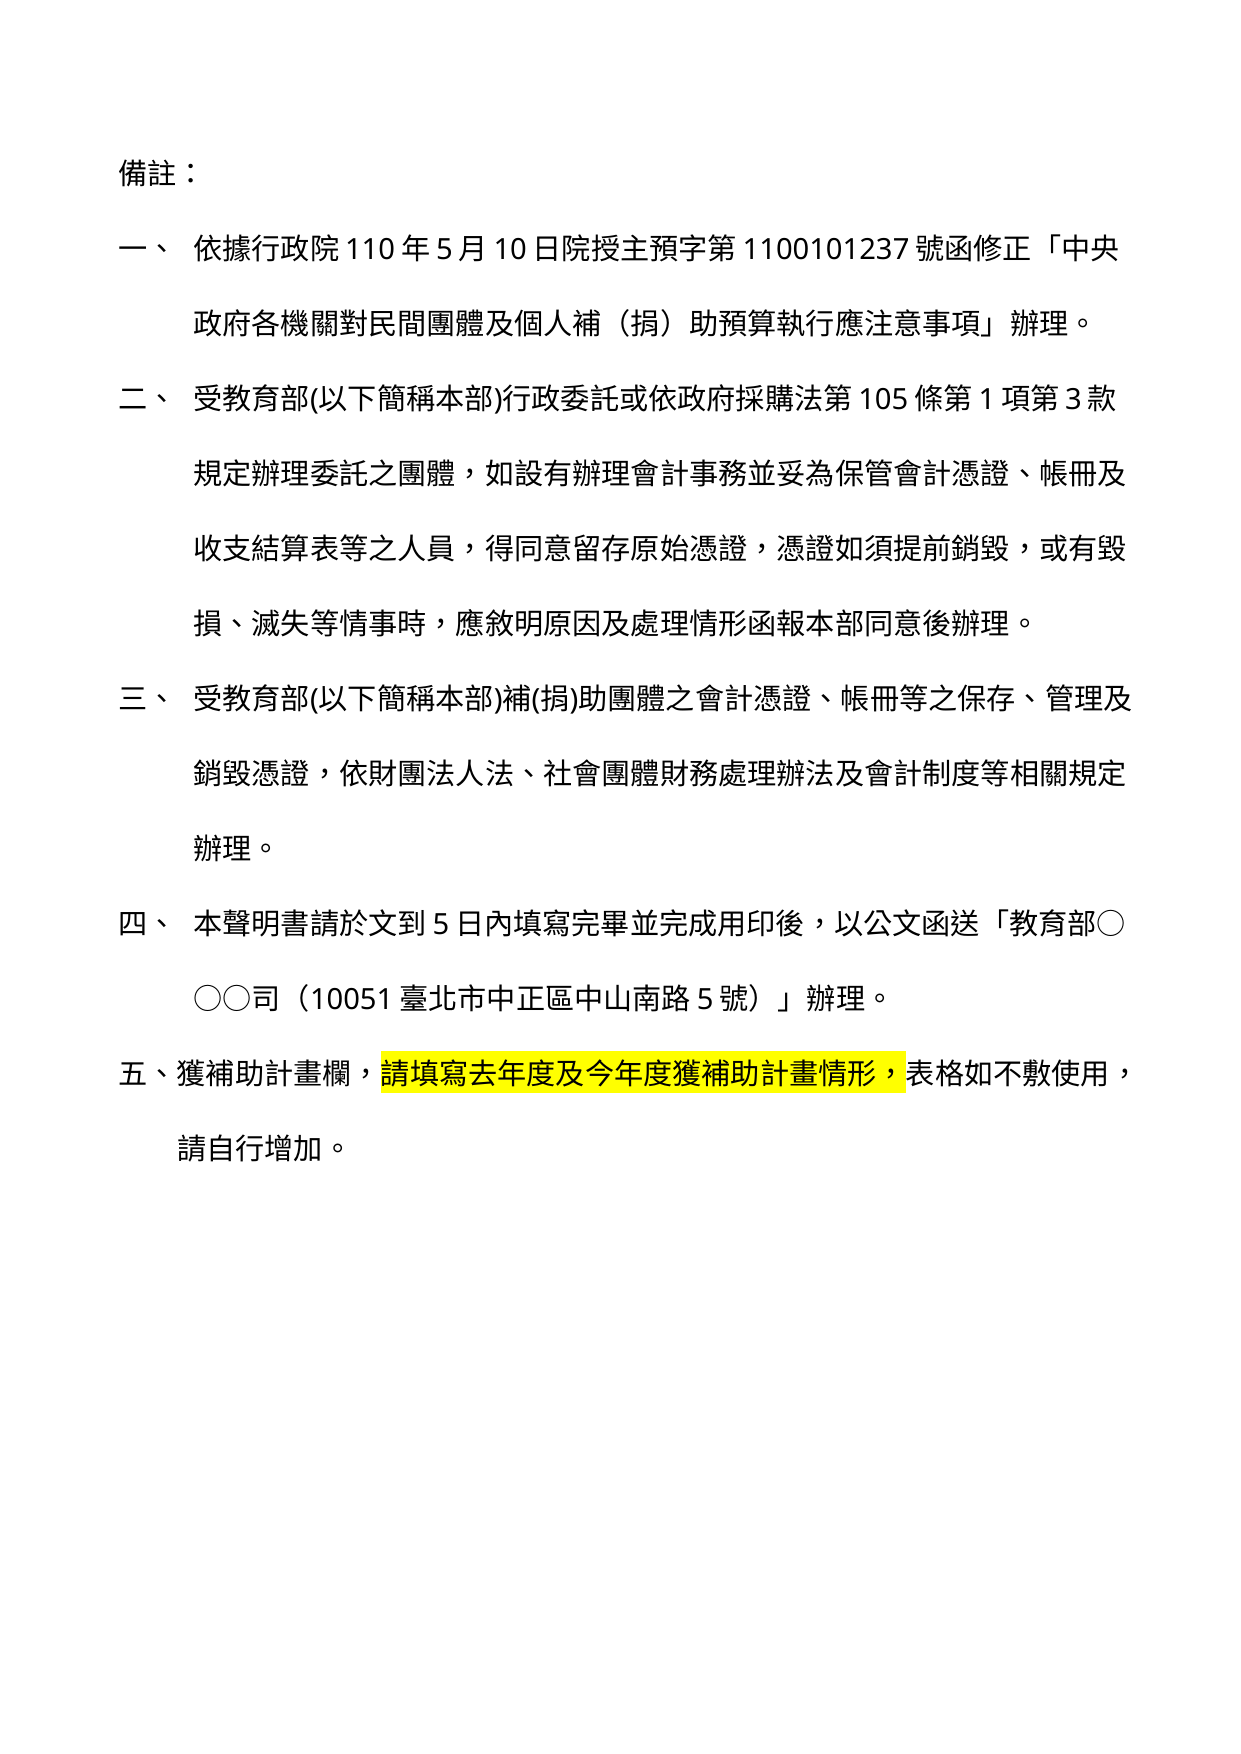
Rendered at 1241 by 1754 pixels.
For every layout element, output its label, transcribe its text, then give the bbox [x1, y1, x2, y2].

text 備註： [118, 134, 1137, 209]
text 五、獲補助計畫欄，請填寫去年度及今年度獲補助計畫情形，表格如不敷使用，請自行增加。 [118, 1034, 1137, 1184]
list 受教育部(以下簡稱本部)行政委託或依政府採購法第105條第1項第3款規定辦理委託之團體，如設有辦理會計事務並妥為保管會計憑證、帳冊及收支結算表等之人員，得同意留存原始憑證，憑證如須提前銷毀，或有毀損、滅失等情事時，應敘明原因及處理情形函報本部同意後辦理。 [118, 359, 1137, 659]
list 依據行政院110年5月10日院授主預字第1100101237號函修正「中央政府各機關對民間團體及個人補（捐）助預算執行應注意事項」辦理。 [118, 209, 1137, 359]
list 本聲明書請於文到5日內填寫完畢並完成用印後，以公文函送「教育部○○○司（10051臺北市中正區中山南路5號）」辦理。 [118, 884, 1137, 1034]
list 受教育部(以下簡稱本部)補(捐)助團體之會計憑證、帳冊等之保存、管理及銷毀憑證，依財團法人法、社會團體財務處理辦法及會計制度等相關規定辦理。 [118, 659, 1137, 884]
